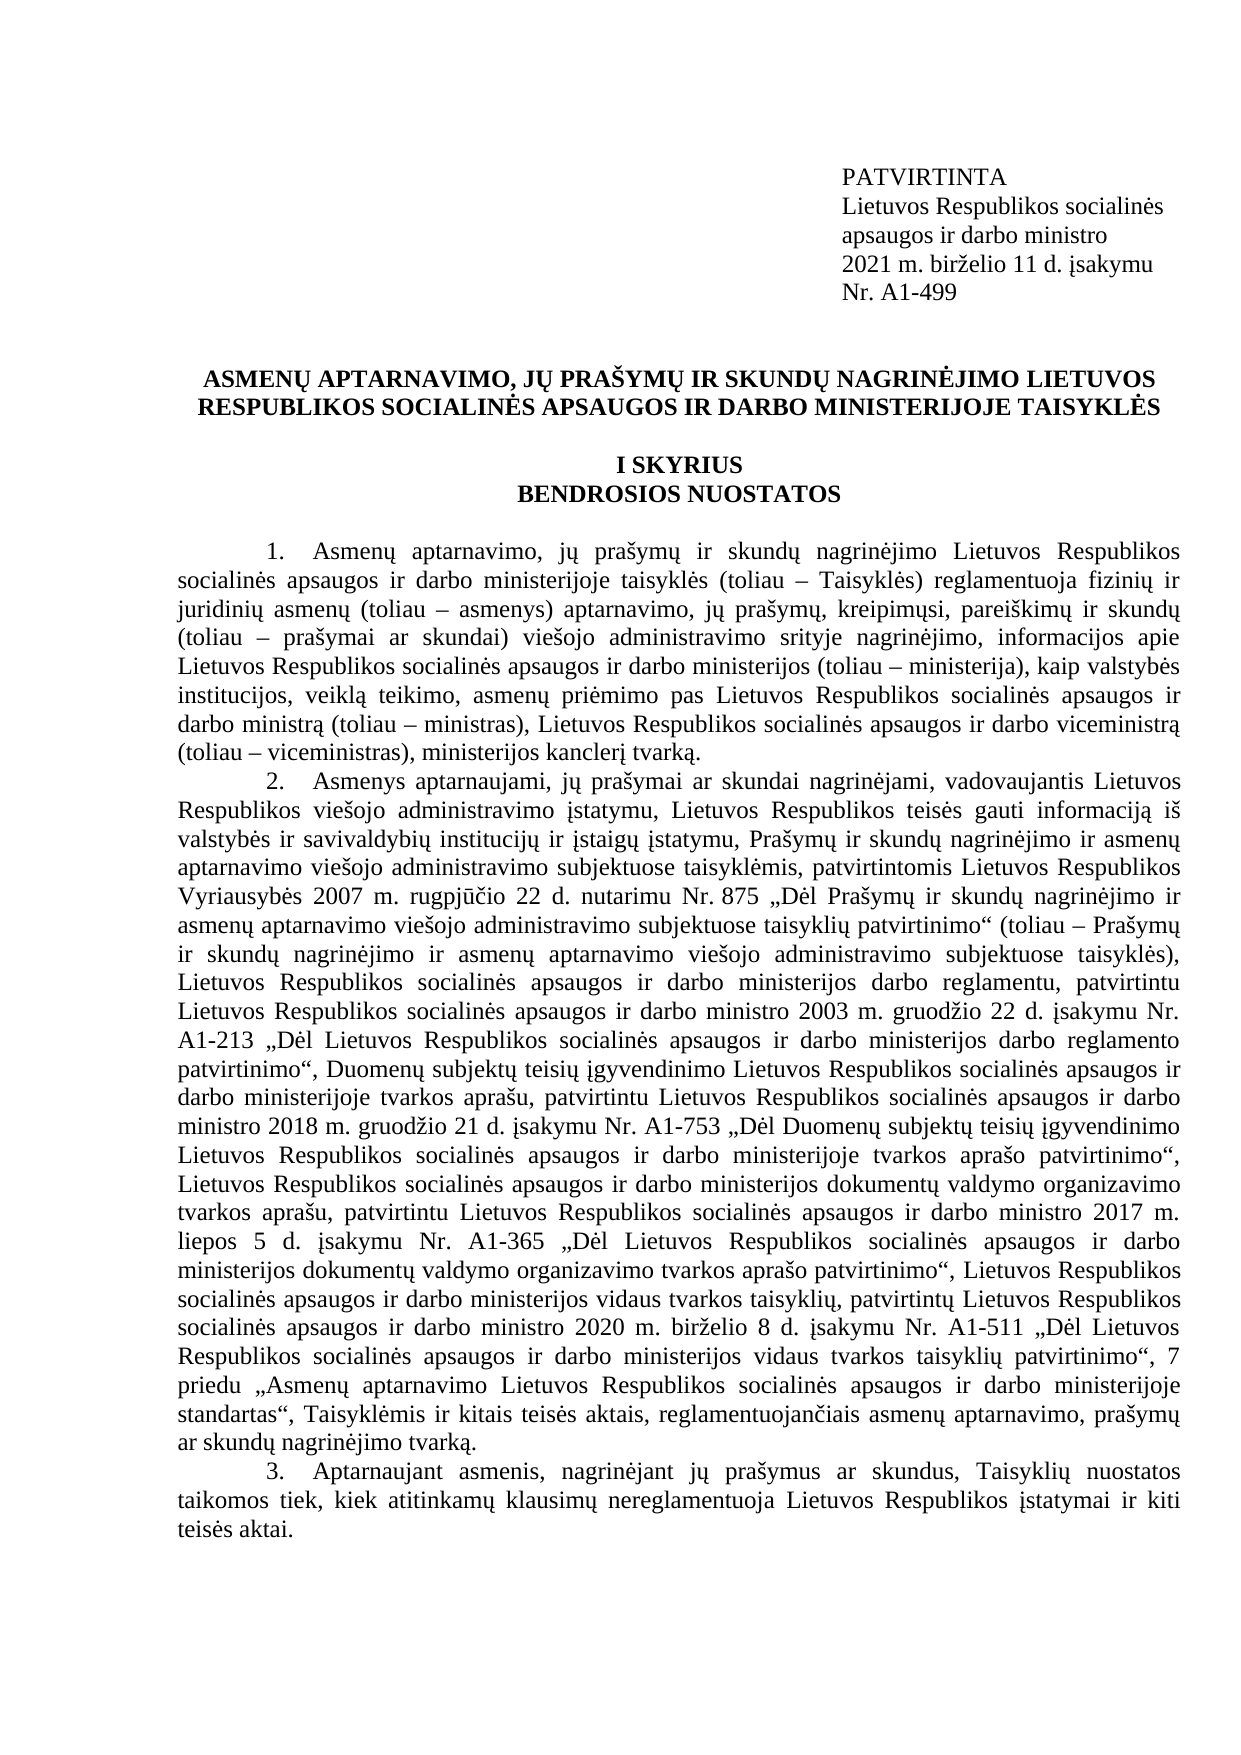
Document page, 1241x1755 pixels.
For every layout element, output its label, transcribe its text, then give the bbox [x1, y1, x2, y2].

text Nr. A1-499 [842, 277, 1181, 306]
text I SKYRIUS [177, 450, 1181, 479]
text PATVIRTINTA [842, 162, 1181, 191]
text 3. Aptarnaujant asmenis, nagrinėjant jų prašymus ar skundus, Taisyklių nuostatos taikomos tiek, kiek atitinkamų klausimų nereglamentuoja Lietuvos Respublikos įstatymai ir kiti teisės aktai. [177, 1456, 1181, 1542]
text BENDROSIOS NUOSTATOS [177, 479, 1181, 507]
text 2021 m. birželio 11 d. įsakymu [842, 249, 1181, 277]
text apsaugos ir darbo ministro [842, 220, 1181, 249]
text 2. Asmenys aptarnaujami, jų prašymai ar skundai nagrinėjami, vadovaujantis Lietuvos Respublikos viešojo administravimo įstatymu, Lietuvos Respublikos teisės gauti informaciją iš valstybės ir savivaldybių institucijų ir įstaigų įstatymu, Prašymų ir skundų nagrinėjimo ir asmenų aptarnavimo viešojo administravimo subjektuose taisyklėmis, patvirtintomis Lietuvos Respublikos Vyriausybės 2007 m. rugpjūčio 22 d. nutarimu Nr. 875 „Dėl Prašymų ir skundų nagrinėjimo ir asmenų aptarnavimo viešojo administravimo subjektuose taisyklių patvirtinimo“ (toliau – Prašymų ir skundų nagrinėjimo ir asmenų aptarnavimo viešojo administravimo subjektuose taisyklės), Lietuvos Respublikos socialinės apsaugos ir darbo ministerijos darbo reglamentu, patvirtintu Lietuvos Respublikos socialinės apsaugos ir darbo ministro 2003 m. gruodžio 22 d. įsakymu Nr. A1-213 „Dėl Lietuvos Respublikos socialinės apsaugos ir darbo ministerijos darbo reglamento patvirtinimo“, Duomenų subjektų teisių įgyvendinimo Lietuvos Respublikos socialinės apsaugos ir darbo ministerijoje tvarkos aprašu, patvirtintu Lietuvos Respublikos socialinės apsaugos ir darbo ministro 2018 m. gruodžio 21 d. įsakymu Nr. A1-753 „Dėl Duomenų subjektų teisių įgyvendinimo Lietuvos Respublikos socialinės apsaugos ir darbo ministerijoje tvarkos aprašo patvirtinimo“, Lietuvos Respublikos socialinės apsaugos ir darbo ministerijos dokumentų valdymo organizavimo tvarkos aprašu, patvirtintu Lietuvos Respublikos socialinės apsaugos ir darbo ministro 2017 m. liepos 5 d. įsakymu Nr. A1-365 „Dėl Lietuvos Respublikos socialinės apsaugos ir darbo ministerijos dokumentų valdymo organizavimo tvarkos aprašo patvirtinimo“, Lietuvos Respublikos socialinės apsaugos ir darbo ministerijos vidaus tvarkos taisyklių, patvirtintų Lietuvos Respublikos socialinės apsaugos ir darbo ministro 2020 m. birželio 8 d. įsakymu Nr. A1-511 „Dėl Lietuvos Respublikos socialinės apsaugos ir darbo ministerijos vidaus tvarkos taisyklių patvirtinimo“, 7 priedu „Asmenų aptarnavimo Lietuvos Respublikos socialinės apsaugos ir darbo ministerijoje standartas“, Taisyklėmis ir kitais teisės aktais, reglamentuojančiais asmenų aptarnavimo, prašymų ar skundų nagrinėjimo tvarką. [177, 766, 1181, 1456]
text 1. Asmenų aptarnavimo, jų prašymų ir skundų nagrinėjimo Lietuvos Respublikos socialinės apsaugos ir darbo ministerijoje taisyklės (toliau – Taisyklės) reglamentuoja fizinių ir juridinių asmenų (toliau – asmenys) aptarnavimo, jų prašymų, kreipimųsi, pareiškimų ir skundų (toliau – prašymai ar skundai) viešojo administravimo srityje nagrinėjimo, informacijos apie Lietuvos Respublikos socialinės apsaugos ir darbo ministerijos (toliau – ministerija), kaip valstybės institucijos, veiklą teikimo, asmenų priėmimo pas Lietuvos Respublikos socialinės apsaugos ir darbo ministrą (toliau – ministras), Lietuvos Respublikos socialinės apsaugos ir darbo viceministrą (toliau – viceministras), ministerijos kanclerį tvarką. [177, 536, 1181, 766]
text ASMENŲ APTARNAVIMO, JŲ PRAŠYMŲ IR SKUNDŲ NAGRINĖJIMO LIETUVOS RESPUBLIKOS SOCIALINĖS APSAUGOS IR DARBO MINISTERIJOJE TAISYKLĖS [177, 364, 1181, 421]
text Lietuvos Respublikos socialinės [842, 191, 1181, 220]
